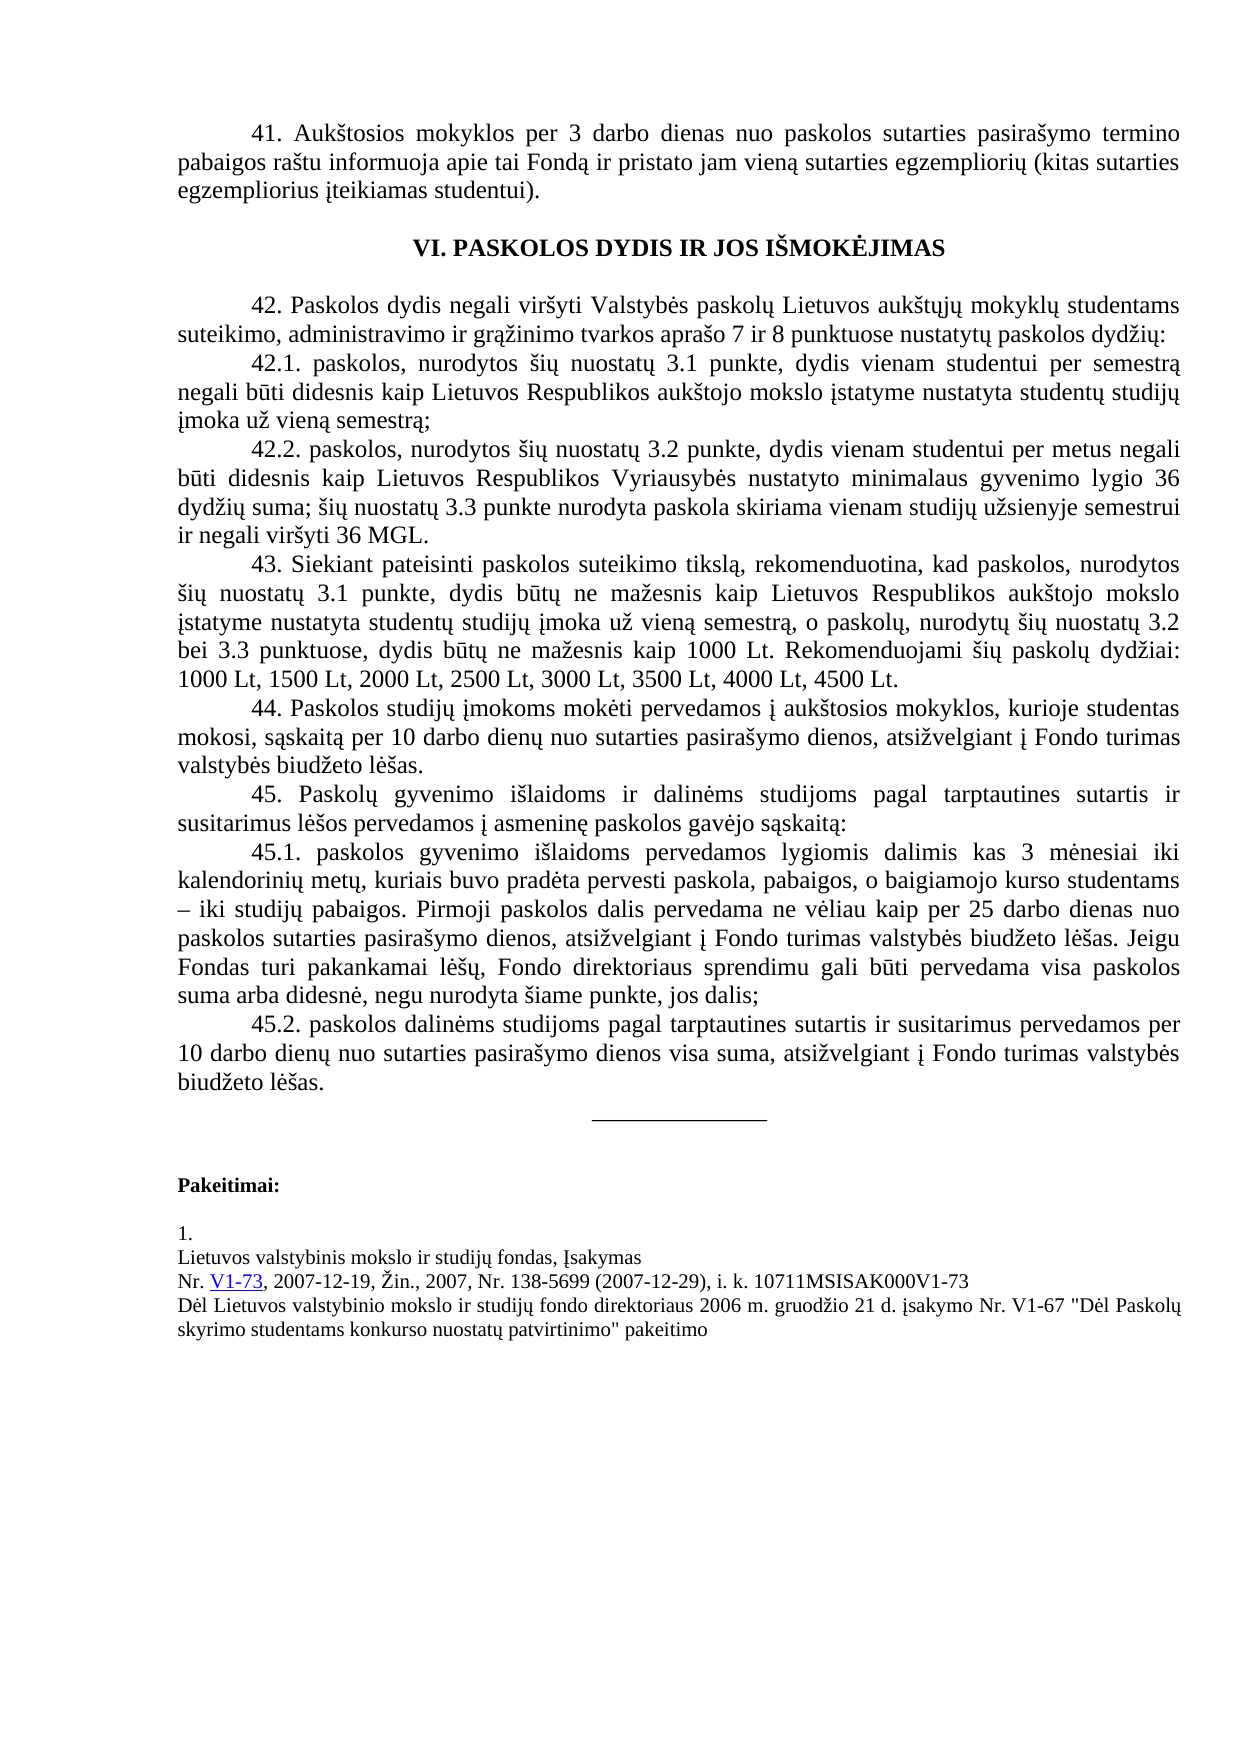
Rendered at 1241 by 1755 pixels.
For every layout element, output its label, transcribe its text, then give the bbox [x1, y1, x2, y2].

text ______________ [177, 1096, 1181, 1124]
text Nr. V1-73, 2007-12-19, Žin., 2007, Nr. 138-5699 (2007-12-29), i. k. 10711MSISAK000V1-73 [177, 1269, 1181, 1293]
text 42.1. paskolos, nurodytos šių nuostatų 3.1 punkte, dydis vienam studentui per semestrą negali būti didesnis kaip Lietuvos Respublikos aukštojo mokslo įstatyme nustatyta studentų studijų įmoka už vieną semestrą; [177, 348, 1181, 434]
text 1. [177, 1221, 1181, 1245]
text 44. Paskolos studijų įmokoms mokėti pervedamos į aukštosios mokyklos, kurioje studentas mokosi, sąskaitą per 10 darbo dienų nuo sutarties pasirašymo dienos, atsižvelgiant į Fondo turimas valstybės biudžeto lėšas. [177, 693, 1181, 779]
text 42.2. paskolos, nurodytos šių nuostatų 3.2 punkte, dydis vienam studentui per metus negali būti didesnis kaip Lietuvos Respublikos Vyriausybės nustatyto minimalaus gyvenimo lygio 36 dydžių suma; šių nuostatų 3.3 punkte nurodyta paskola skiriama vienam studijų užsienyje semestrui ir negali viršyti 36 MGL. [177, 434, 1181, 549]
text 45. Paskolų gyvenimo išlaidoms ir dalinėms studijoms pagal tarptautines sutartis ir susitarimus lėšos pervedamos į asmeninę paskolos gavėjo sąskaitą: [177, 779, 1181, 837]
text Pakeitimai: [177, 1172, 1181, 1197]
text 45.2. paskolos dalinėms studijoms pagal tarptautines sutartis ir susitarimus pervedamos per 10 darbo dienų nuo sutarties pasirašymo dienos visa suma, atsižvelgiant į Fondo turimas valstybės biudžeto lėšas. [177, 1009, 1181, 1096]
text 43. Siekiant pateisinti paskolos suteikimo tikslą, rekomenduotina, kad paskolos, nurodytos šių nuostatų 3.1 punkte, dydis būtų ne mažesnis kaip Lietuvos Respublikos aukštojo mokslo įstatyme nustatyta studentų studijų įmoka už vieną semestrą, o paskolų, nurodytų šių nuostatų 3.2 bei 3.3 punktuose, dydis būtų ne mažesnis kaip 1000 Lt. Rekomenduojami šių paskolų dydžiai: 1000 Lt, 1500 Lt, 2000 Lt, 2500 Lt, 3000 Lt, 3500 Lt, 4000 Lt, 4500 Lt. [177, 549, 1181, 693]
text VI. PASKOLOS DYDIS IR JOS IŠMOKĖJIMAS [177, 233, 1181, 262]
text Lietuvos valstybinis mokslo ir studijų fondas, Įsakymas [177, 1245, 1181, 1269]
text Dėl Lietuvos valstybinio mokslo ir studijų fondo direktoriaus 2006 m. gruodžio 21 d. įsakymo Nr. V1-67 "Dėl Paskolų skyrimo studentams konkurso nuostatų patvirtinimo" pakeitimo [177, 1293, 1181, 1341]
text 41. Aukštosios mokyklos per 3 darbo dienas nuo paskolos sutarties pasirašymo termino pabaigos raštu informuoja apie tai Fondą ir pristato jam vieną sutarties egzempliorių (kitas sutarties egzempliorius įteikiamas studentui). [177, 118, 1181, 204]
text 42. Paskolos dydis negali viršyti Valstybės paskolų Lietuvos aukštųjų mokyklų studentams suteikimo, administravimo ir grąžinimo tvarkos aprašo 7 ir 8 punktuose nustatytų paskolos dydžių: [177, 291, 1181, 348]
text 45.1. paskolos gyvenimo išlaidoms pervedamos lygiomis dalimis kas 3 mėnesiai iki kalendorinių metų, kuriais buvo pradėta pervesti paskola, pabaigos, o baigiamojo kurso studentams – iki studijų pabaigos. Pirmoji paskolos dalis pervedama ne vėliau kaip per 25 darbo dienas nuo paskolos sutarties pasirašymo dienos, atsižvelgiant į Fondo turimas valstybės biudžeto lėšas. Jeigu Fondas turi pakankamai lėšų, Fondo direktoriaus sprendimu gali būti pervedama visa paskolos suma arba didesnė, negu nurodyta šiame punkte, jos dalis; [177, 837, 1181, 1009]
